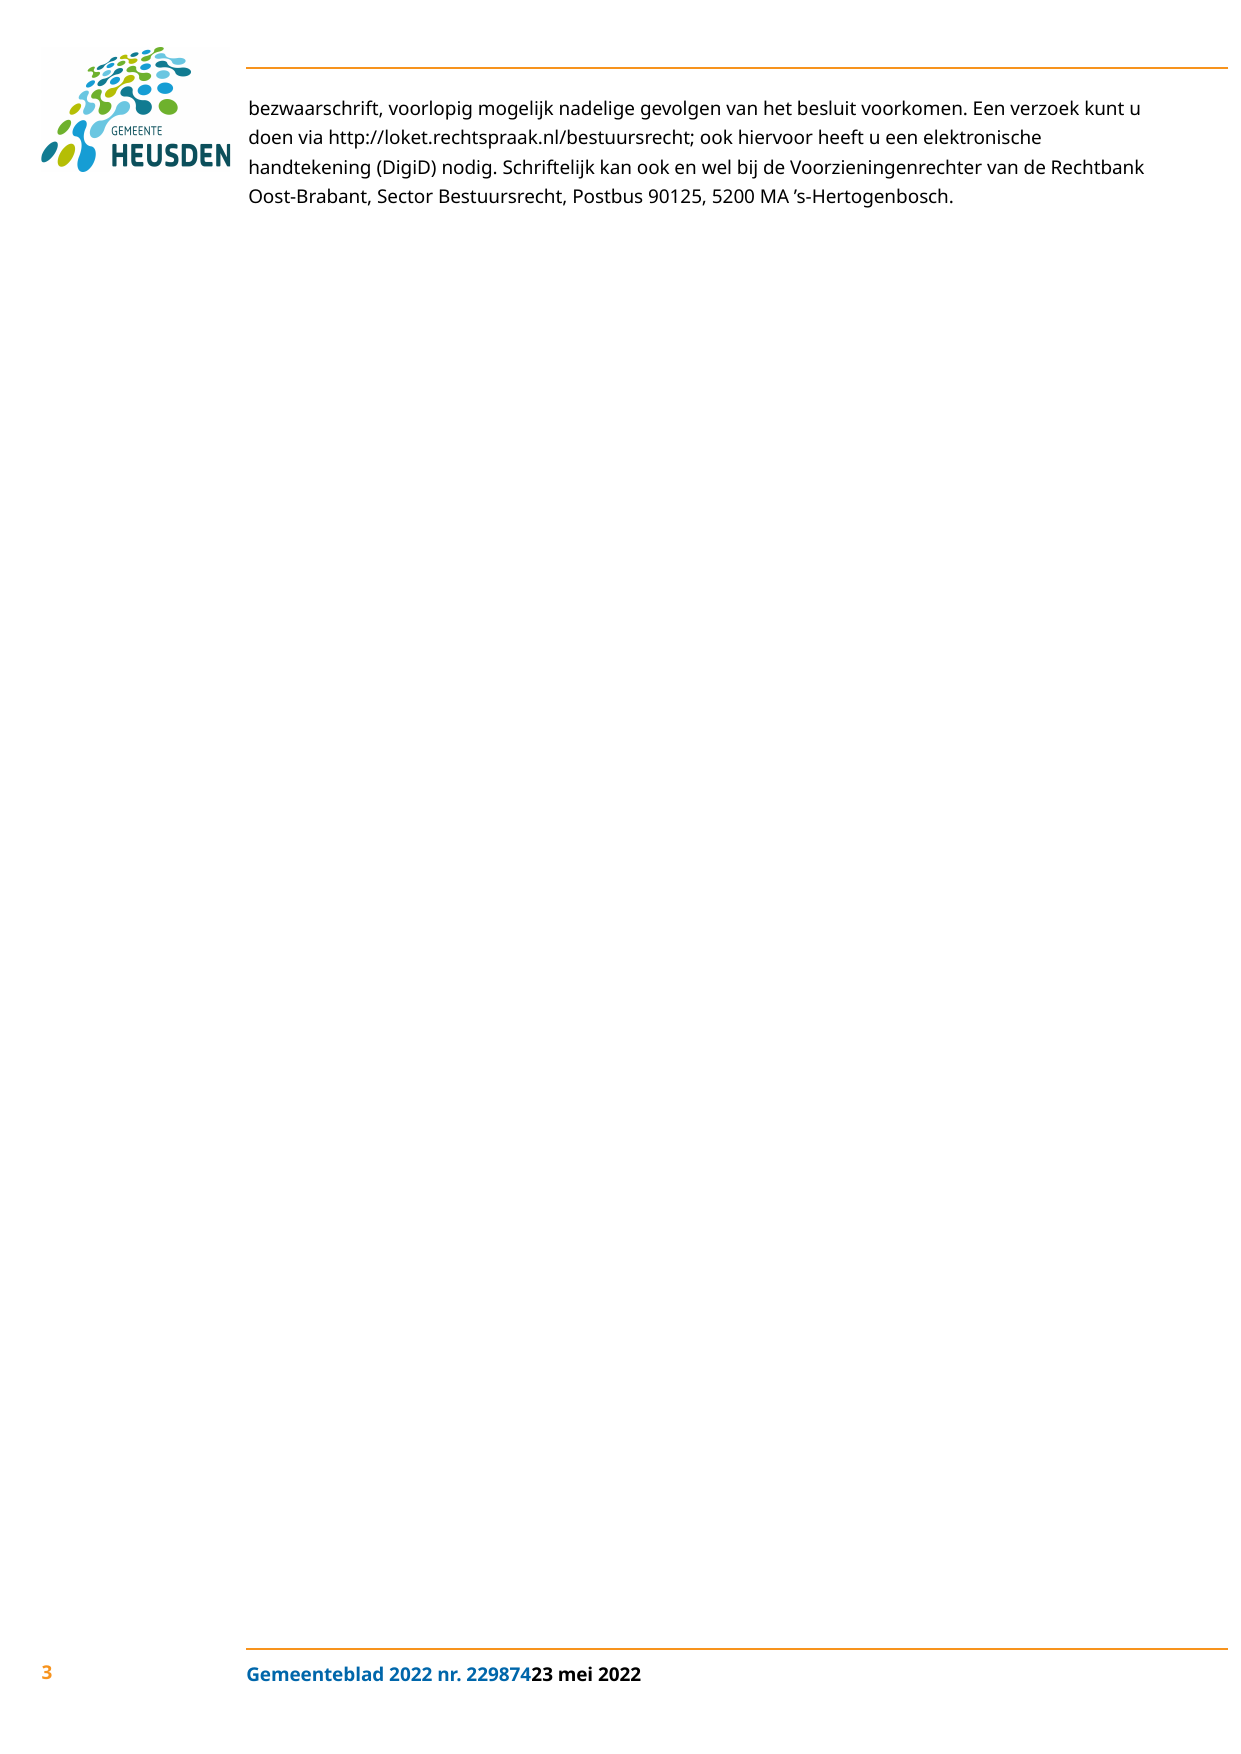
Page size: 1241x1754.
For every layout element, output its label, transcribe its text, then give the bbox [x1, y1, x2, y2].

picture [41, 47, 231, 172]
text bezwaarschrift, voorlopig mogelijk nadelige gevolgen van het besluit voorkomen. Een verzoek kunt u doen via http://loket.rechtspraak.nl/bestuursrecht; ook hiervoor heeft u een elektronische handtekening (DigiD) nodig. Schriftelijk kan ook en wel bij de Voorzieningenrechter van de Rechtbank Oost-Brabant, Sector Bestuursrecht, Postbus 90125, 5200 MA ’s-Hertogenbosch. [248, 95, 1152, 209]
